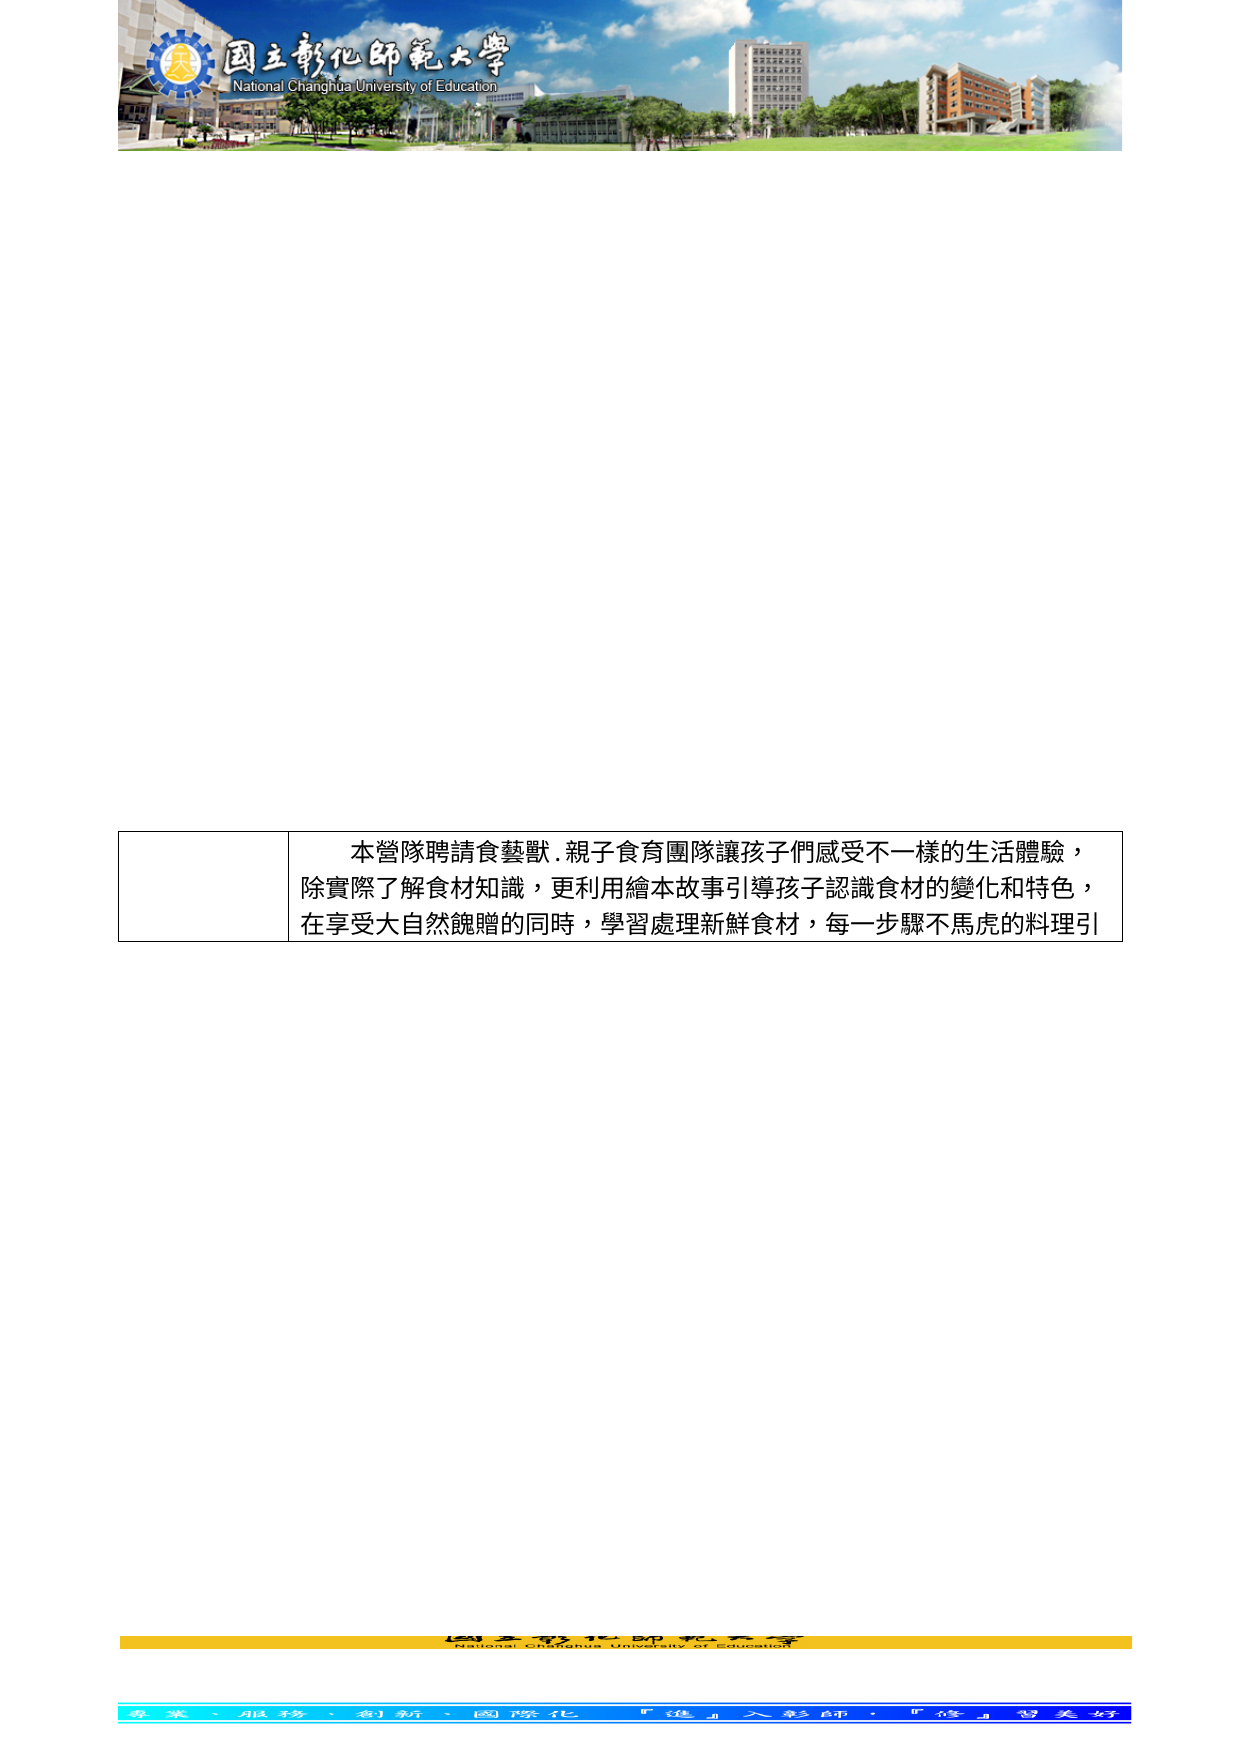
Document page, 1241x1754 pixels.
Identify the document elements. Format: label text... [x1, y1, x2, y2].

table_header 本營隊聘請食藝獸․親子食育團隊讓孩子們感受不一樣的生活體驗，除實際了解食材知識，更利用繪本故事引導孩子認識食材的變化和特色，在享受大自然餽贈的同時，學習處理新鮮食材，每一步驟不馬虎的料理引 [289, 832, 1122, 941]
table_header [119, 832, 288, 941]
